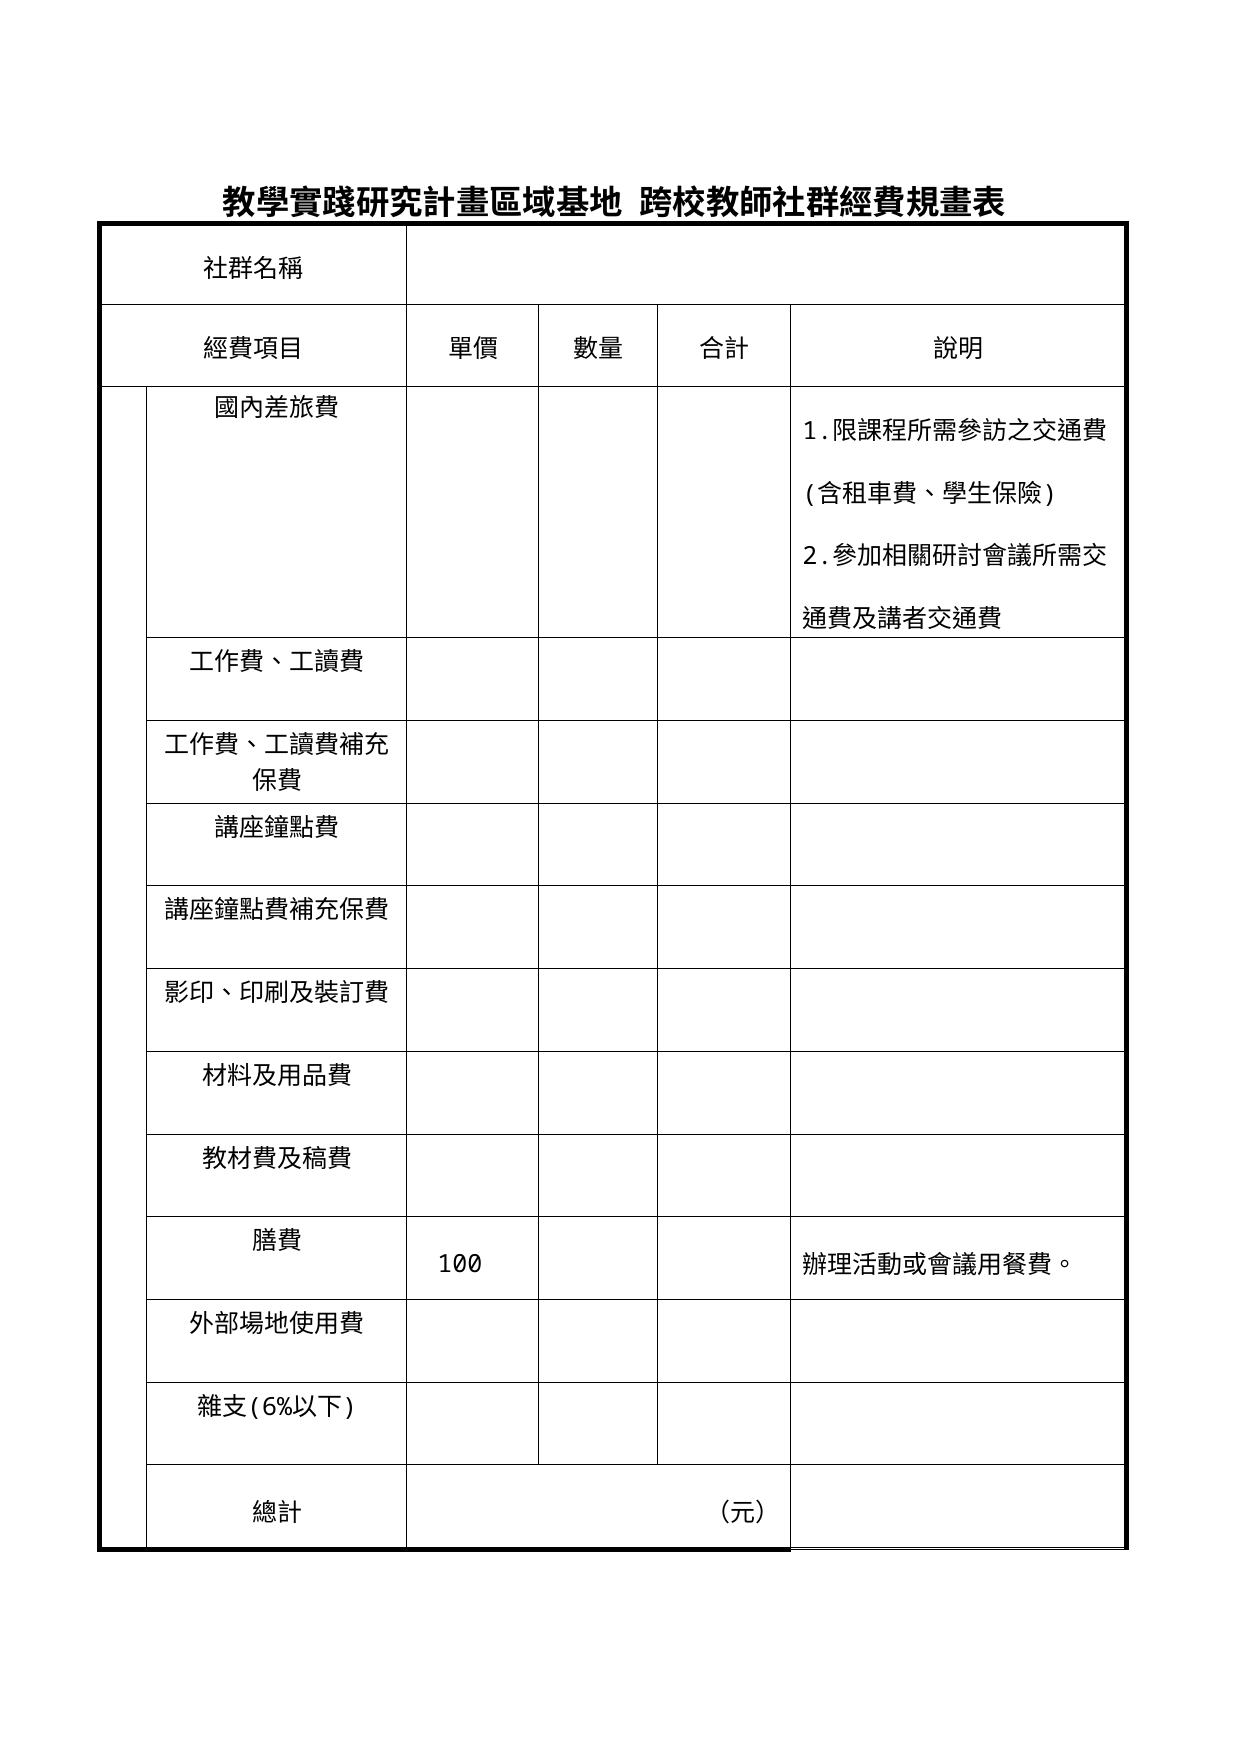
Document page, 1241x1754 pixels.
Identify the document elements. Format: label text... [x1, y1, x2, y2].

table_cell [658, 969, 790, 1051]
table_cell [791, 1052, 1124, 1133]
table_cell 講座鐘點費 [147, 804, 406, 885]
table_cell [658, 804, 790, 885]
table_cell [539, 969, 657, 1051]
table_cell 說明 [791, 305, 1124, 386]
table_cell [407, 387, 538, 637]
table_cell [539, 1217, 657, 1299]
table_cell 材料及用品費 [147, 1052, 406, 1133]
table_cell 外部場地使用費 [147, 1300, 406, 1382]
table_cell 工作費、工讀費 [147, 638, 406, 720]
table_cell [539, 1052, 657, 1133]
table_cell [539, 1383, 657, 1464]
table_cell [539, 1300, 657, 1382]
table_cell 合計 [658, 305, 790, 386]
table_cell [407, 1383, 538, 1464]
table_cell [791, 969, 1124, 1051]
table_header [407, 226, 1124, 303]
table_cell [658, 886, 790, 968]
table_cell [407, 1135, 538, 1216]
table_cell [539, 721, 657, 803]
table_cell 教材費及稿費 [147, 1135, 406, 1216]
table_cell [791, 1383, 1124, 1464]
table_cell [658, 638, 790, 720]
table_cell [539, 804, 657, 885]
table_cell [539, 387, 657, 637]
text 教學實踐研究計畫區域基地 跨校教師社群經費規畫表 [223, 158, 1078, 221]
table_cell [407, 1300, 538, 1382]
table_cell [102, 387, 146, 1547]
table_cell [407, 1052, 538, 1133]
table_cell [791, 804, 1124, 885]
table_cell [791, 638, 1124, 720]
table_cell 辦理活動或會議用餐費。 [791, 1217, 1124, 1299]
table_cell 講座鐘點費補充保費 [147, 886, 406, 968]
table_cell 100 [407, 1217, 538, 1299]
table_cell [658, 1383, 790, 1464]
table_cell 經費項目 [102, 305, 406, 386]
table_cell [658, 1135, 790, 1216]
table_cell [539, 638, 657, 720]
table_cell 國內差旅費 [147, 387, 406, 637]
table_cell 膳費 [147, 1217, 406, 1299]
table_cell 總計 [147, 1465, 406, 1547]
table_cell 雜支(6%以下) [147, 1383, 406, 1464]
table_cell [658, 1052, 790, 1133]
table_cell [658, 387, 790, 637]
table_cell [791, 1465, 1124, 1547]
table_cell [658, 1217, 790, 1299]
table_cell [658, 1300, 790, 1382]
table_cell [791, 1135, 1124, 1216]
table_cell [791, 886, 1124, 968]
table_cell [539, 1135, 657, 1216]
table_cell [407, 638, 538, 720]
table_header 社群名稱 [102, 226, 406, 303]
table_cell （元） [407, 1465, 790, 1547]
table_cell [407, 721, 538, 803]
table_cell 數量 [539, 305, 657, 386]
table_cell [658, 721, 790, 803]
table_cell 工作費、工讀費補充保費 [147, 721, 406, 803]
table_cell [407, 969, 538, 1051]
table_cell [539, 886, 657, 968]
table_cell 影印、印刷及裝訂費 [147, 969, 406, 1051]
table_cell [791, 721, 1124, 803]
table_cell 單價 [407, 305, 538, 386]
table_cell [407, 804, 538, 885]
table_cell [791, 1300, 1124, 1382]
table_cell [407, 886, 538, 968]
table_cell 1.限課程所需參訪之交通費(含租車費、學生保險) 2.參加相關研討會議所需交通費及講者交通費 [791, 387, 1124, 637]
